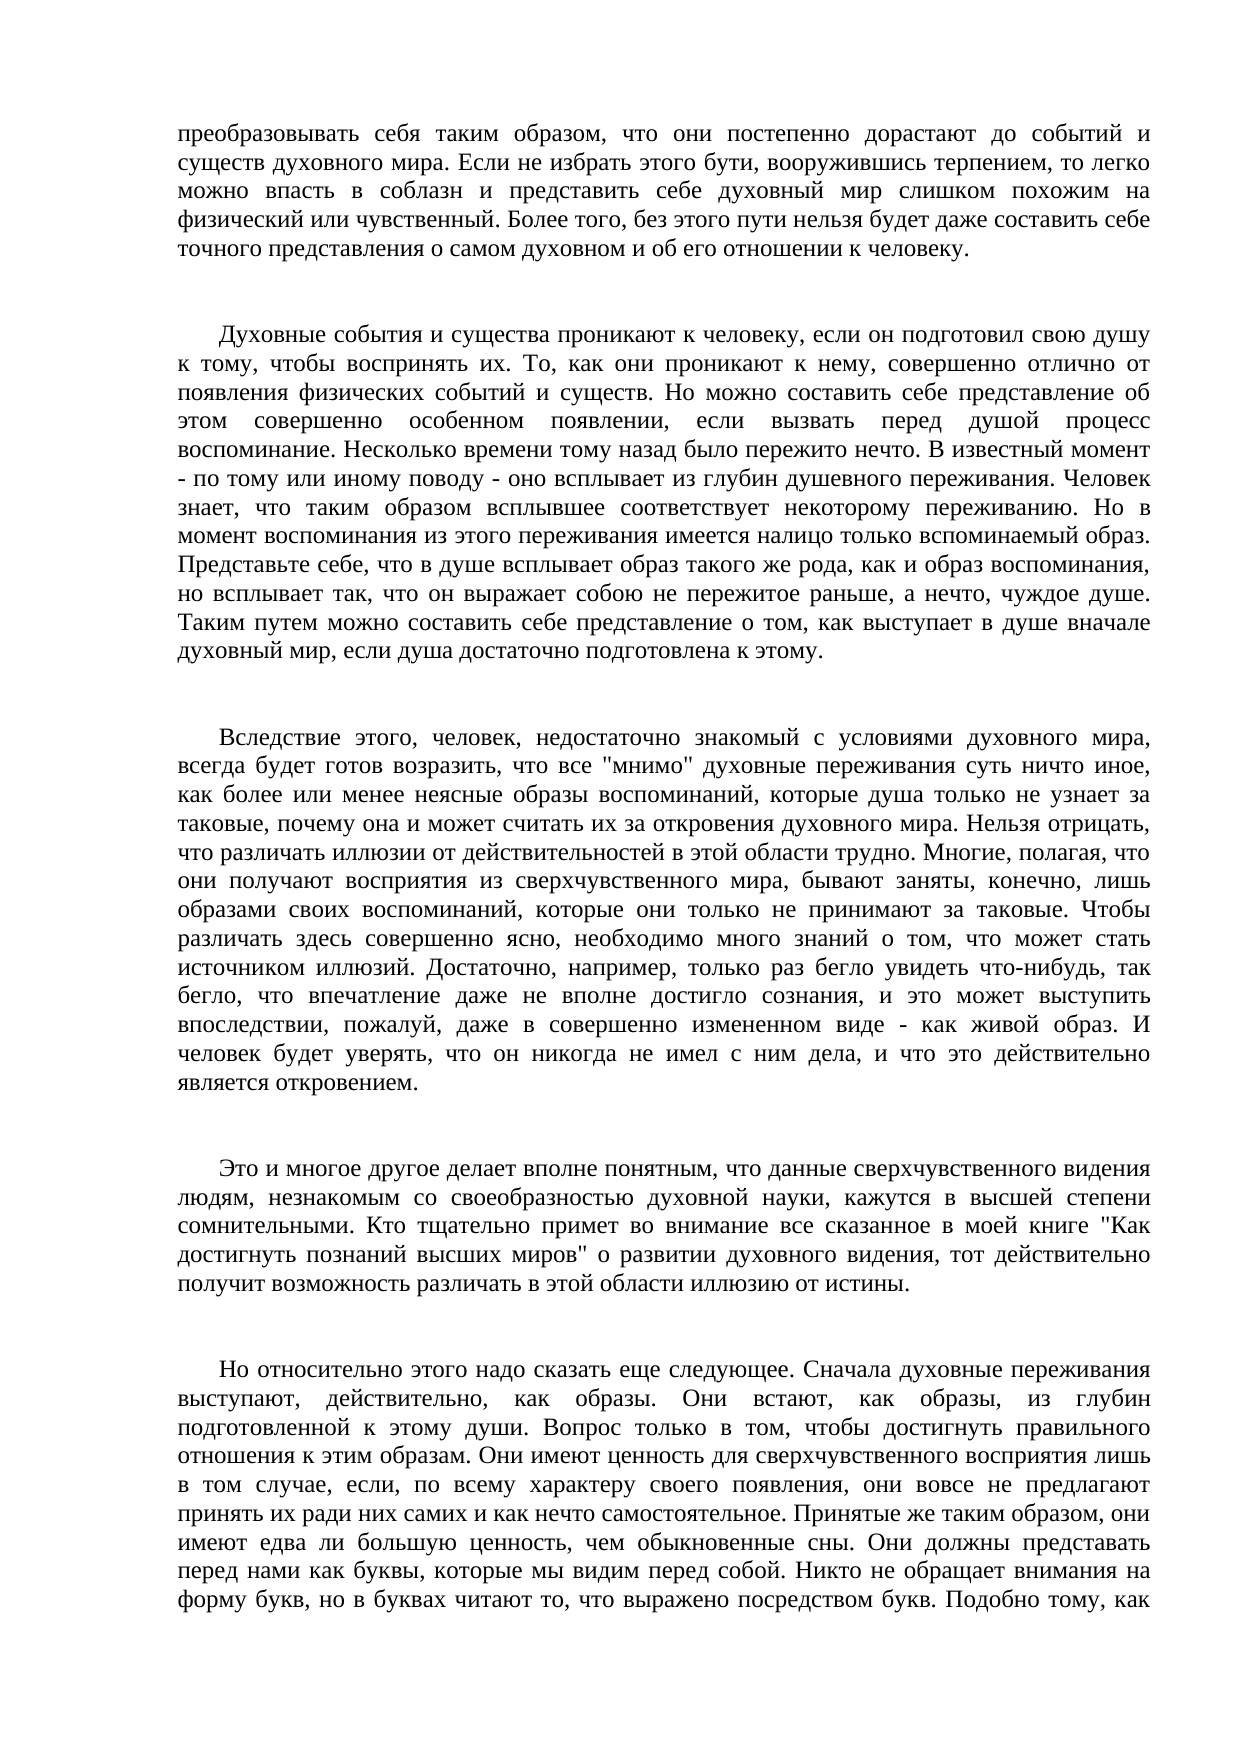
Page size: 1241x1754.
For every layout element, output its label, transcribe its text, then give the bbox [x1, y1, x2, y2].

text преобразовывать себя таким образом, что они постепенно дорастают до событий и существ духовного мира. Если не избрать этого бути, вооружившись терпением, то легко можно впасть в соблазн и представить себе духовный мир слишком похожим на физический или чувственный. Более того, без этого пути нельзя будет даже составить себе точного представления о самом духовном и об его отношении к человеку. [177, 118, 1152, 262]
text Вследствие этого, человек, недостаточно знакомый с условиями духовного мира, всегда будет готов возразить, что все "мнимо" духовные переживания суть ничто иное, как более или менее неясные образы воспоминаний, которые душа только не узнает за таковые, почему она и может считать их за откровения духовного мира. Нельзя отрицать, что различать иллюзии от действительностей в этой области трудно. Многие, полагая, что они получают восприятия из сверхчувственного мира, бывают заняты, конечно, лишь образами своих воспоминаний, которые они только не принимают за таковые. Чтобы различать здесь совершенно ясно, необходимо много знаний о том, что может стать источником иллюзий. Достаточно, например, только раз бегло увидеть что-нибудь, так бегло, что впечатление даже не вполне достигло сознания, и это может выступить впоследствии, пожалуй, даже в совершенно измененном виде - как живой образ. И человек будет уверять, что он никогда не имел с ним дела, и что это действительно является откровением. [177, 722, 1152, 1096]
text Но относительно этого надо сказать еще следующее. Сначала духовные переживания выступают, действительно, как образы. Они встают, как образы, из глубин подготовленной к этому души. Вопрос только в том, чтобы достигнуть правильного отношения к этим образам. Они имеют ценность для сверхчувственного восприятия лишь в том случае, если, по всему характеру своего появления, они вовсе не предлагают принять их ради них самих и как нечто самостоятельное. Принятые же таким образом, они имеют едва ли большую ценность, чем обыкновенные сны. Они должны представать перед нами как буквы, которые мы видим перед собой. Никто не обращает внимания на форму букв, но в буквах читают то, что выражено посредством букв. Подобно тому, как [177, 1354, 1152, 1613]
text Духовные события и существа проникают к человеку, если он подготовил свою душу к тому, чтобы воспринять их. То, как они проникают к нему, совершенно отлично от появления физических событий и существ. Но можно составить себе представление об этом совершенно особенном появлении, если вызвать перед душой процесс воспоминание. Несколько времени тому назад было пережито нечто. В известный момент - по тому или иному поводу - оно всплывает из глубин душевного переживания. Человек знает, что таким образом всплывшее соответствует некоторому переживанию. Но в момент воспоминания из этого переживания имеется налицо только вспоминаемый образ. Представьте себе, что в душе всплывает образ такого же рода, как и образ воспоминания, но всплывает так, что он выражает собою не пережитое раньше, а нечто, чуждое душе. Таким путем можно составить себе представление о том, как выступает в душе вначале духовный мир, если душа достаточно подготовлена к этому. [177, 319, 1152, 664]
text Это и многое другое делает вполне понятным, что данные сверхчувственного видения людям, незнакомым со своеобразностью духовной науки, кажутся в высшей степени сомнительными. Кто тщательно примет во внимание все сказанное в моей книге "Как достигнуть познаний высших миров" о развитии духовного видения, тот действительно получит возможность различать в этой области иллюзию от истины. [177, 1153, 1152, 1297]
